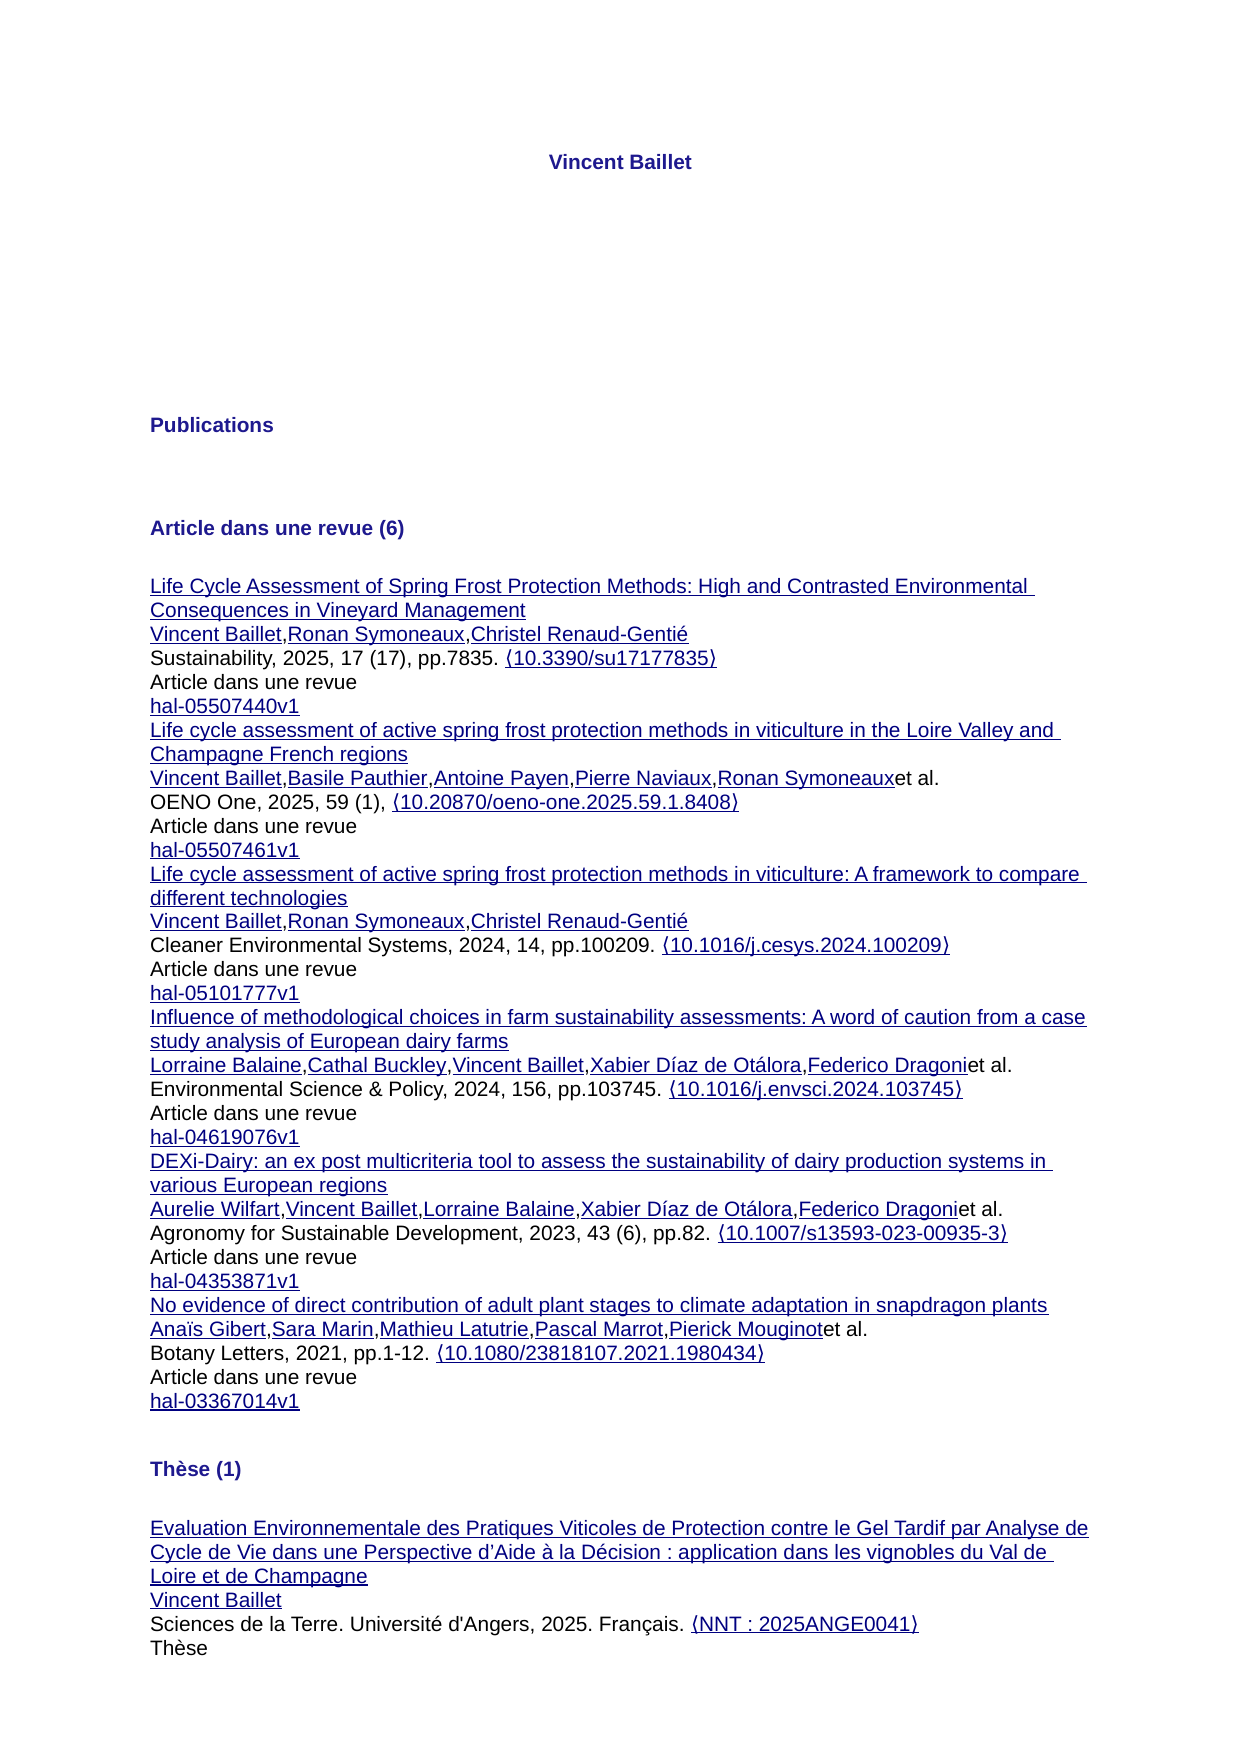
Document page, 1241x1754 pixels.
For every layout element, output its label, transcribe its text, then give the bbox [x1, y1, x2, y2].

subtitle Publications [150, 412, 1090, 436]
table_cell DEXi-Dairy: an ex post multicriteria tool to assess the sustainability of dairy production systems in various European regions Aurelie Wilfart,Vincent Baillet,Lorraine Balaine,Xabier Díaz de Otálora,Federico Dragoniet al. Agronomy for Sustainable Development, 2023, 43 (6), pp.82. ⟨10.1007/s13593-023-00935-3⟩ Article dans une revue hal-04353871v1 [150, 1149, 1090, 1293]
table_cell Influence of methodological choices in farm sustainability assessments: A word of caution from a case study analysis of European dairy farms Lorraine Balaine,Cathal Buckley,Vincent Baillet,Xabier Díaz de Otálora,Federico Dragoniet al. Environmental Science & Policy, 2024, 156, pp.103745. ⟨10.1016/j.envsci.2024.103745⟩ Article dans une revue hal-04619076v1 [150, 1005, 1090, 1149]
table_header Evaluation Environnementale des Pratiques Viticoles de Protection contre le Gel Tardif par Analyse de Cycle de Vie dans une Perspective d’Aide à la Décision : application dans les vignobles du Val de Loire et de Champagne Vincent Baillet Sciences de la Terre. Université d'Angers, 2025. Français. ⟨NNT : 2025ANGE0041⟩ Thèse [150, 1516, 1090, 1659]
subtitle Thèse (1) [150, 1457, 1090, 1481]
subtitle Vincent Baillet [150, 150, 1090, 174]
table_cell Life cycle assessment of active spring frost protection methods in viticulture: A framework to compare different technologies Vincent Baillet,Ronan Symoneaux,Christel Renaud-Gentié Cleaner Environmental Systems, 2024, 14, pp.100209. ⟨10.1016/j.cesys.2024.100209⟩ Article dans une revue hal-05101777v1 [150, 861, 1090, 1005]
table_cell Life cycle assessment of active spring frost protection methods in viticulture in the Loire Valley and Champagne French regions Vincent Baillet,Basile Pauthier,Antoine Payen,Pierre Naviaux,Ronan Symoneauxet al. OENO One, 2025, 59 (1), ⟨10.20870/oeno-one.2025.59.1.8408⟩ Article dans une revue hal-05507461v1 [150, 718, 1090, 861]
table_header Life Cycle Assessment of Spring Frost Protection Methods: High and Contrasted Environmental Consequences in Vineyard Management Vincent Baillet,Ronan Symoneaux,Christel Renaud-Gentié Sustainability, 2025, 17 (17), pp.7835. ⟨10.3390/su17177835⟩ Article dans une revue hal-05507440v1 [150, 574, 1090, 718]
subtitle Article dans une revue (6) [150, 516, 1090, 539]
table_cell No evidence of direct contribution of adult plant stages to climate adaptation in snapdragon plants Anaïs Gibert,Sara Marin,Mathieu Latutrie,Pascal Marrot,Pierick Mouginotet al. Botany Letters, 2021, pp.1-12. ⟨10.1080/23818107.2021.1980434⟩ Article dans une revue hal-03367014v1 [150, 1293, 1090, 1412]
